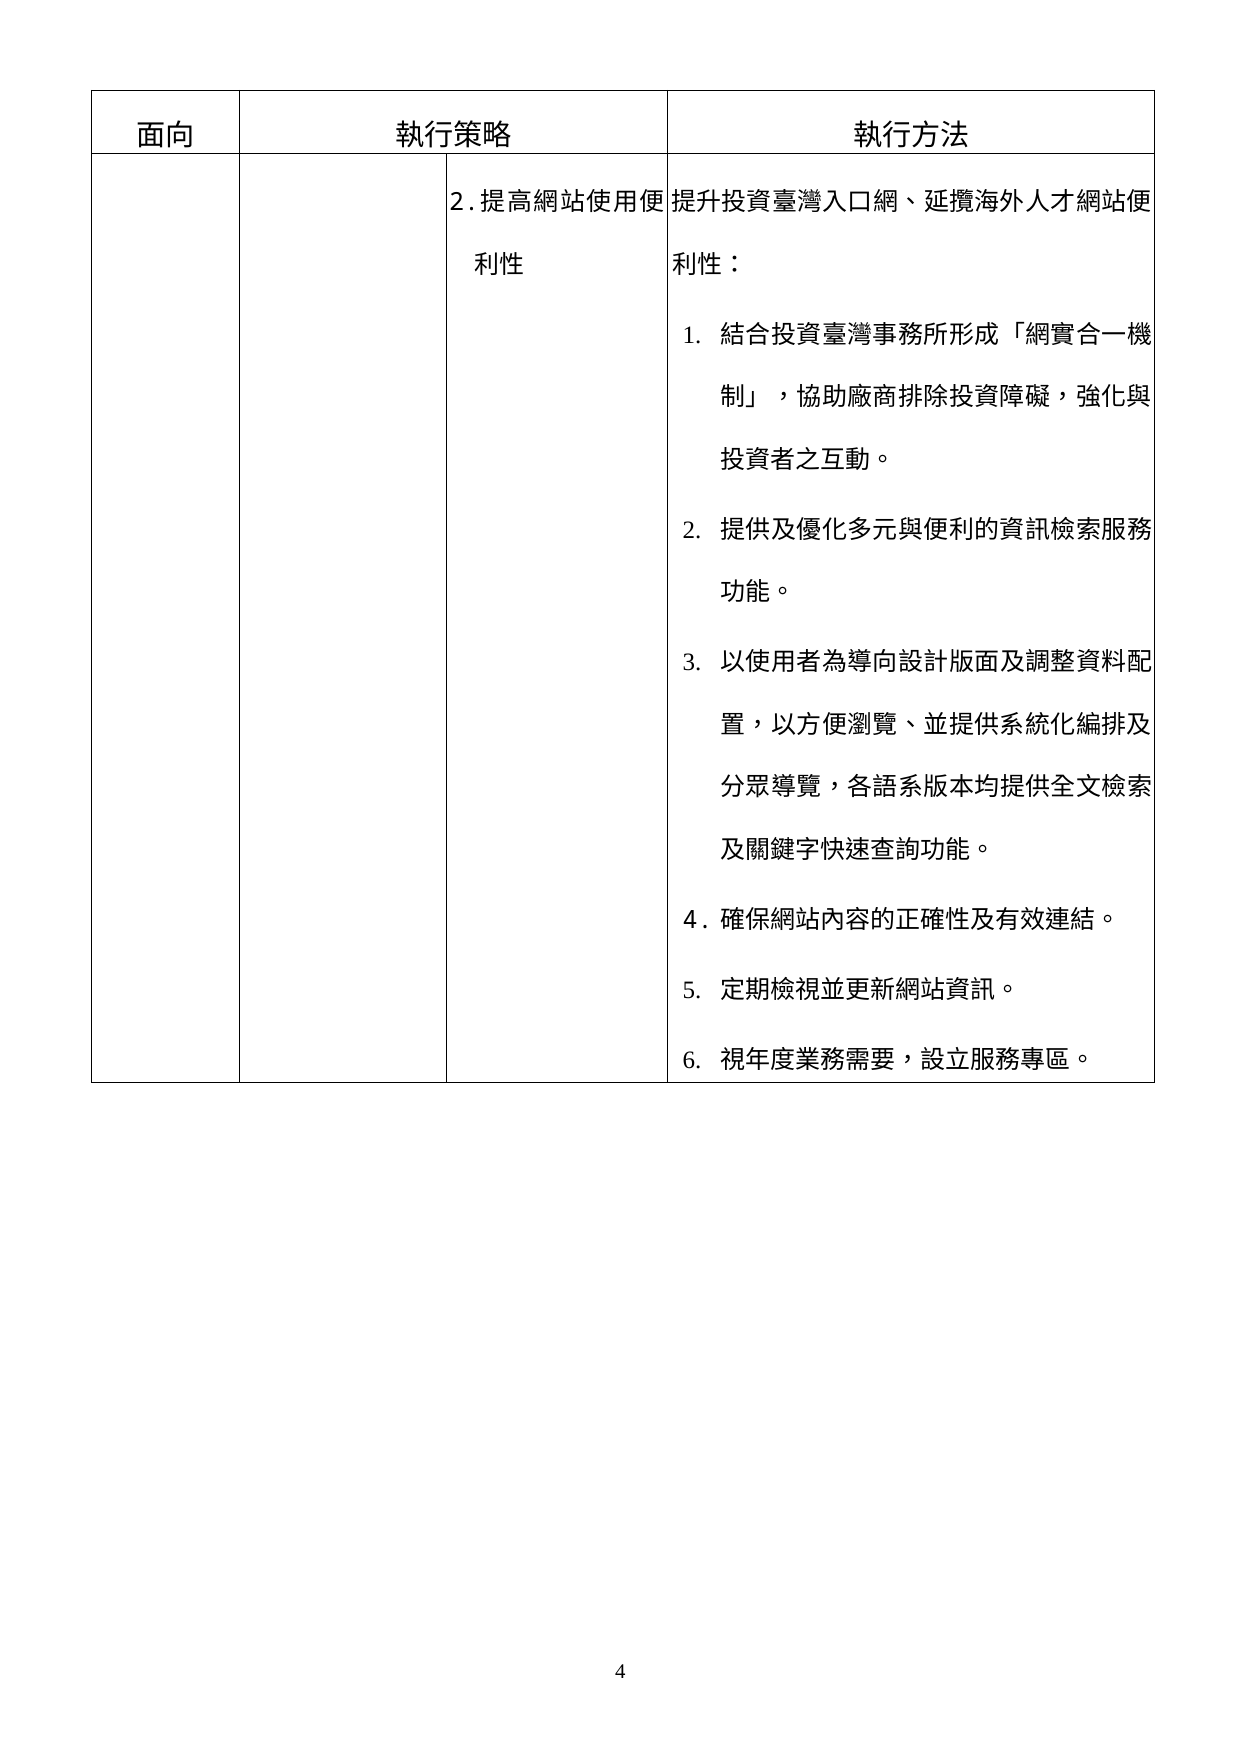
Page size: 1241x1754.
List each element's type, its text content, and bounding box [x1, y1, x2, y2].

table_header 執行方法 [668, 91, 1154, 153]
table_header 執行策略 [240, 91, 667, 153]
table_header 面向 [92, 91, 239, 153]
table_cell [240, 154, 446, 1082]
table_cell [92, 154, 239, 1082]
table_cell 提升投資臺灣入口網、延攬海外人才網站便利性： 結合投資臺灣事務所形成「網實合一機制」，協助廠商排除投資障礙，強化與投資者之互動。 提供及優化多元與便利的資訊檢索服務功能。 以使用者為導向設計版面及調整資料配置，以方便瀏覽、並提供系統化編排及分眾導覽，各語系版本均提供全文檢索及關鍵字快速查詢功能。 確保網站內容的正確性及有效連結。 定期檢視並更新網站資訊。 視年度業務需要，設立服務專區。 [668, 154, 1154, 1082]
table_cell 2.提高網站使用便利性 [447, 154, 667, 1082]
